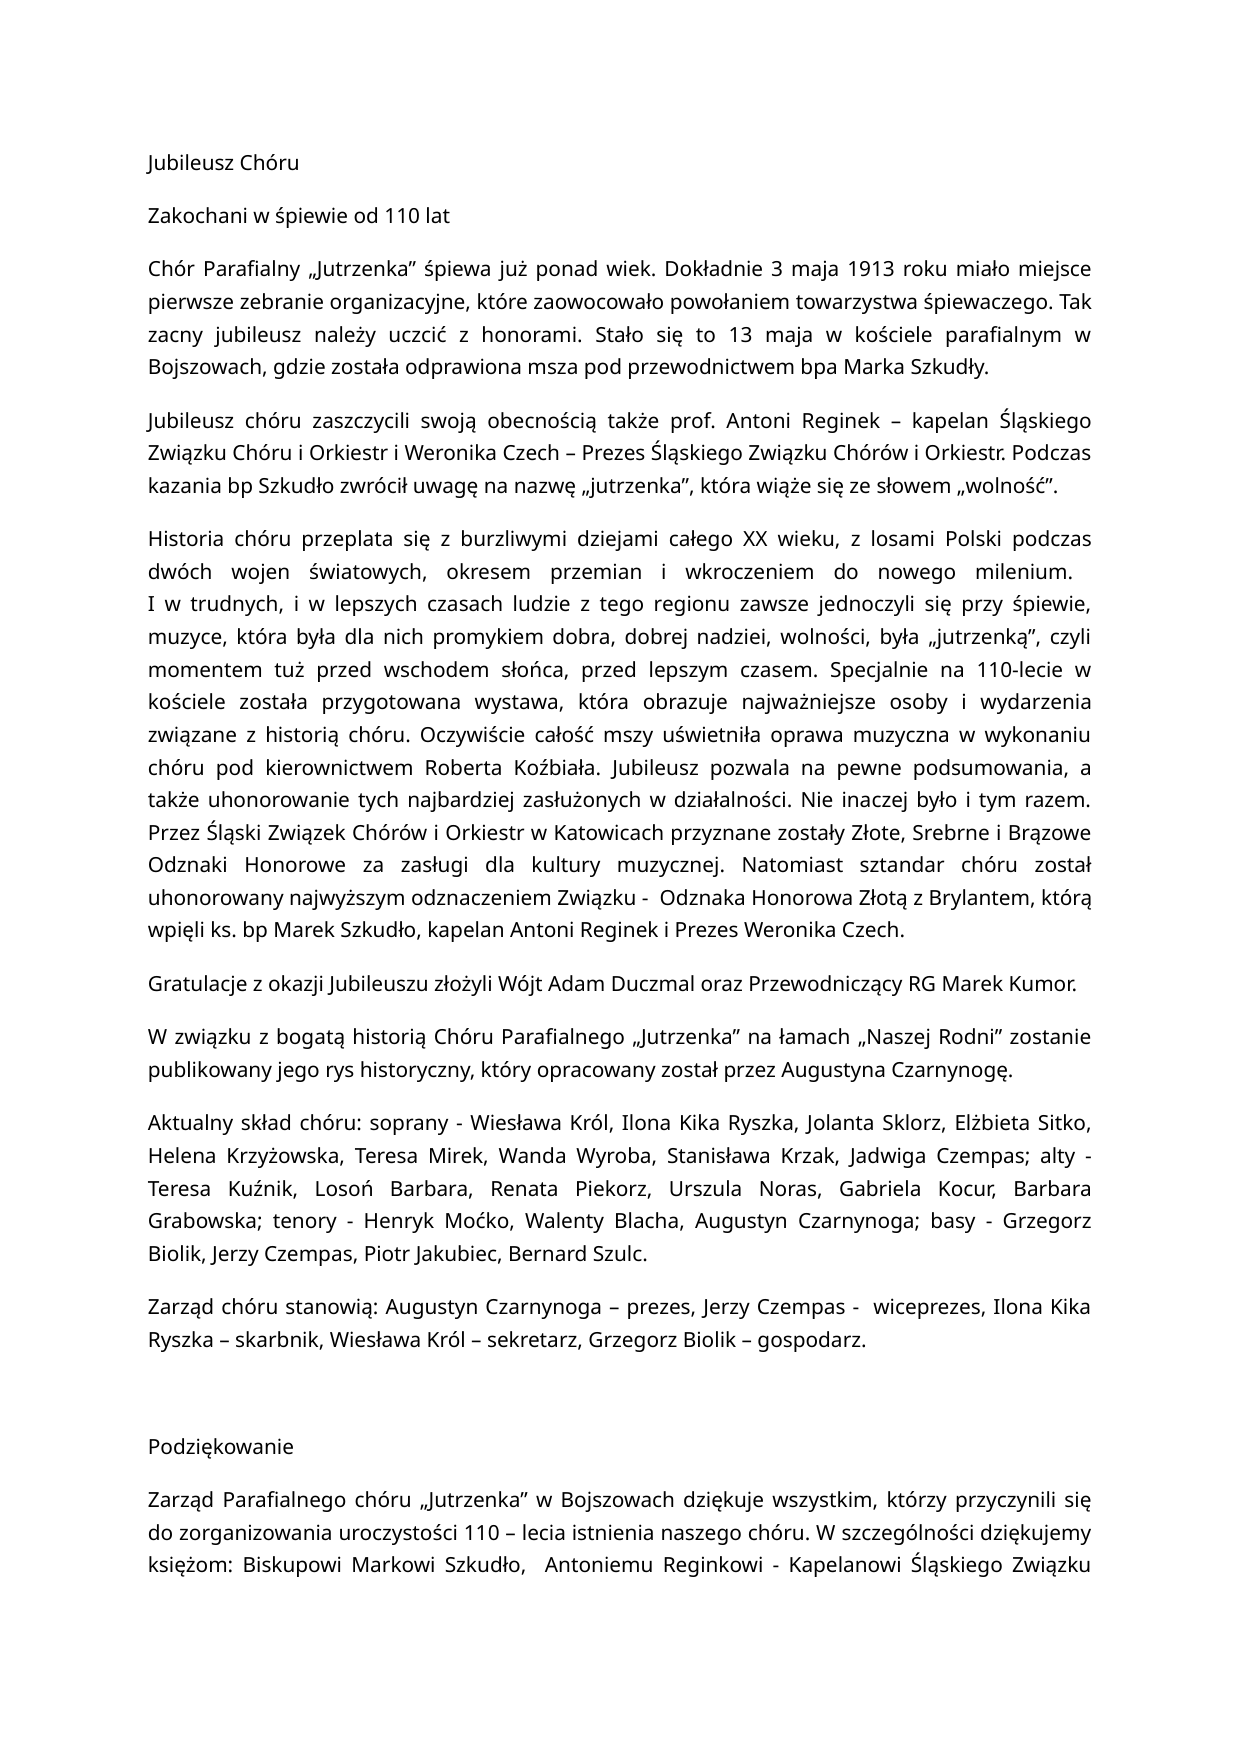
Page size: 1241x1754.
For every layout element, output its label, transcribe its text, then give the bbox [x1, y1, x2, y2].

text Aktualny skład chóru: soprany - Wiesława Król, Ilona Kika Ryszka, Jolanta Sklorz, Elżbieta Sitko, Helena Krzyżowska, Teresa Mirek, Wanda Wyroba, Stanisława Krzak, Jadwiga Czempas; alty - Teresa Kuźnik, Losoń Barbara, Renata Piekorz, Urszula Noras, Gabriela Kocur, Barbara Grabowska; tenory - Henryk Moćko, Walenty Blacha, Augustyn Czarnynoga; basy - Grzegorz Biolik, Jerzy Czempas, Piotr Jakubiec, Bernard Szulc. [148, 1108, 1093, 1267]
text Historia chóru przeplata się z burzliwymi dziejami całego XX wieku, z losami Polski podczas dwóch wojen światowych, okresem przemian i wkroczeniem do nowego milenium. I w trudnych, i w lepszych czasach ludzie z tego regionu zawsze jednoczyli się przy śpiewie, muzyce, która była dla nich promykiem dobra, dobrej nadziei, wolności, była „jutrzenką”, czyli momentem tuż przed wschodem słońca, przed lepszym czasem. Specjalnie na 110-lecie w kościele została przygotowana wystawa, która obrazuje najważniejsze osoby i wydarzenia związane z historią chóru. Oczywiście całość mszy uświetniła oprawa muzyczna w wykonaniu chóru pod kierownictwem Roberta Koźbiała. Jubileusz pozwala na pewne podsumowania, a także uhonorowanie tych najbardziej zasłużonych w działalności. Nie inaczej było i tym razem. Przez Śląski Związek Chórów i Orkiestr w Katowicach przyznane zostały Złote, Srebrne i Brązowe Odznaki Honorowe za zasługi dla kultury muzycznej. Natomiast sztandar chóru został uhonorowany najwyższym odznaczeniem Związku - Odznaka Honorowa Złotą z Brylantem, którą wpięli ks. bp Marek Szkudło, kapelan Antoni Reginek i Prezes Weronika Czech. [148, 524, 1093, 944]
text Zarząd Parafialnego chóru „Jutrzenka” w Bojszowach dziękuje wszystkim, którzy przyczynili się do zorganizowania uroczystości 110 – lecia istnienia naszego chóru. W szczególności dziękujemy księżom: Biskupowi Markowi Szkudło, Antoniemu Reginkowi - Kapelanowi Śląskiego Związku [148, 1485, 1093, 1579]
text Jubileusz Chóru [148, 148, 1093, 176]
text Jubileusz chóru zaszczycili swoją obecnością także prof. Antoni Reginek – kapelan Śląskiego Związku Chóru i Orkiestr i Weronika Czech – Prezes Śląskiego Związku Chórów i Orkiestr. Podczas kazania bp Szkudło zwrócił uwagę na nazwę „jutrzenka”, która wiąże się ze słowem „wolność”. [148, 406, 1093, 499]
text Zakochani w śpiewie od 110 lat [148, 201, 1093, 229]
text Chór Parafialny „Jutrzenka” śpiewa już ponad wiek. Dokładnie 3 maja 1913 roku miało miejsce pierwsze zebranie organizacyjne, które zaowocowało powołaniem towarzystwa śpiewaczego. Tak zacny jubileusz należy uczcić z honorami. Stało się to 13 maja w kościele parafialnym w Bojszowach, gdzie została odprawiona msza pod przewodnictwem bpa Marka Szkudły. [148, 254, 1093, 381]
text Podziękowanie [148, 1432, 1093, 1460]
text Zarząd chóru stanowią: Augustyn Czarnynoga – prezes, Jerzy Czempas - wiceprezes, Ilona Kika Ryszka – skarbnik, Wiesława Król – sekretarz, Grzegorz Biolik – gospodarz. [148, 1292, 1093, 1353]
text Gratulacje z okazji Jubileuszu złożyli Wójt Adam Duczmal oraz Przewodniczący RG Marek Kumor. [148, 969, 1093, 997]
text W związku z bogatą historią Chóru Parafialnego „Jutrzenka” na łamach „Naszej Rodni” zostanie publikowany jego rys historyczny, który opracowany został przez Augustyna Czarnynogę. [148, 1022, 1093, 1083]
